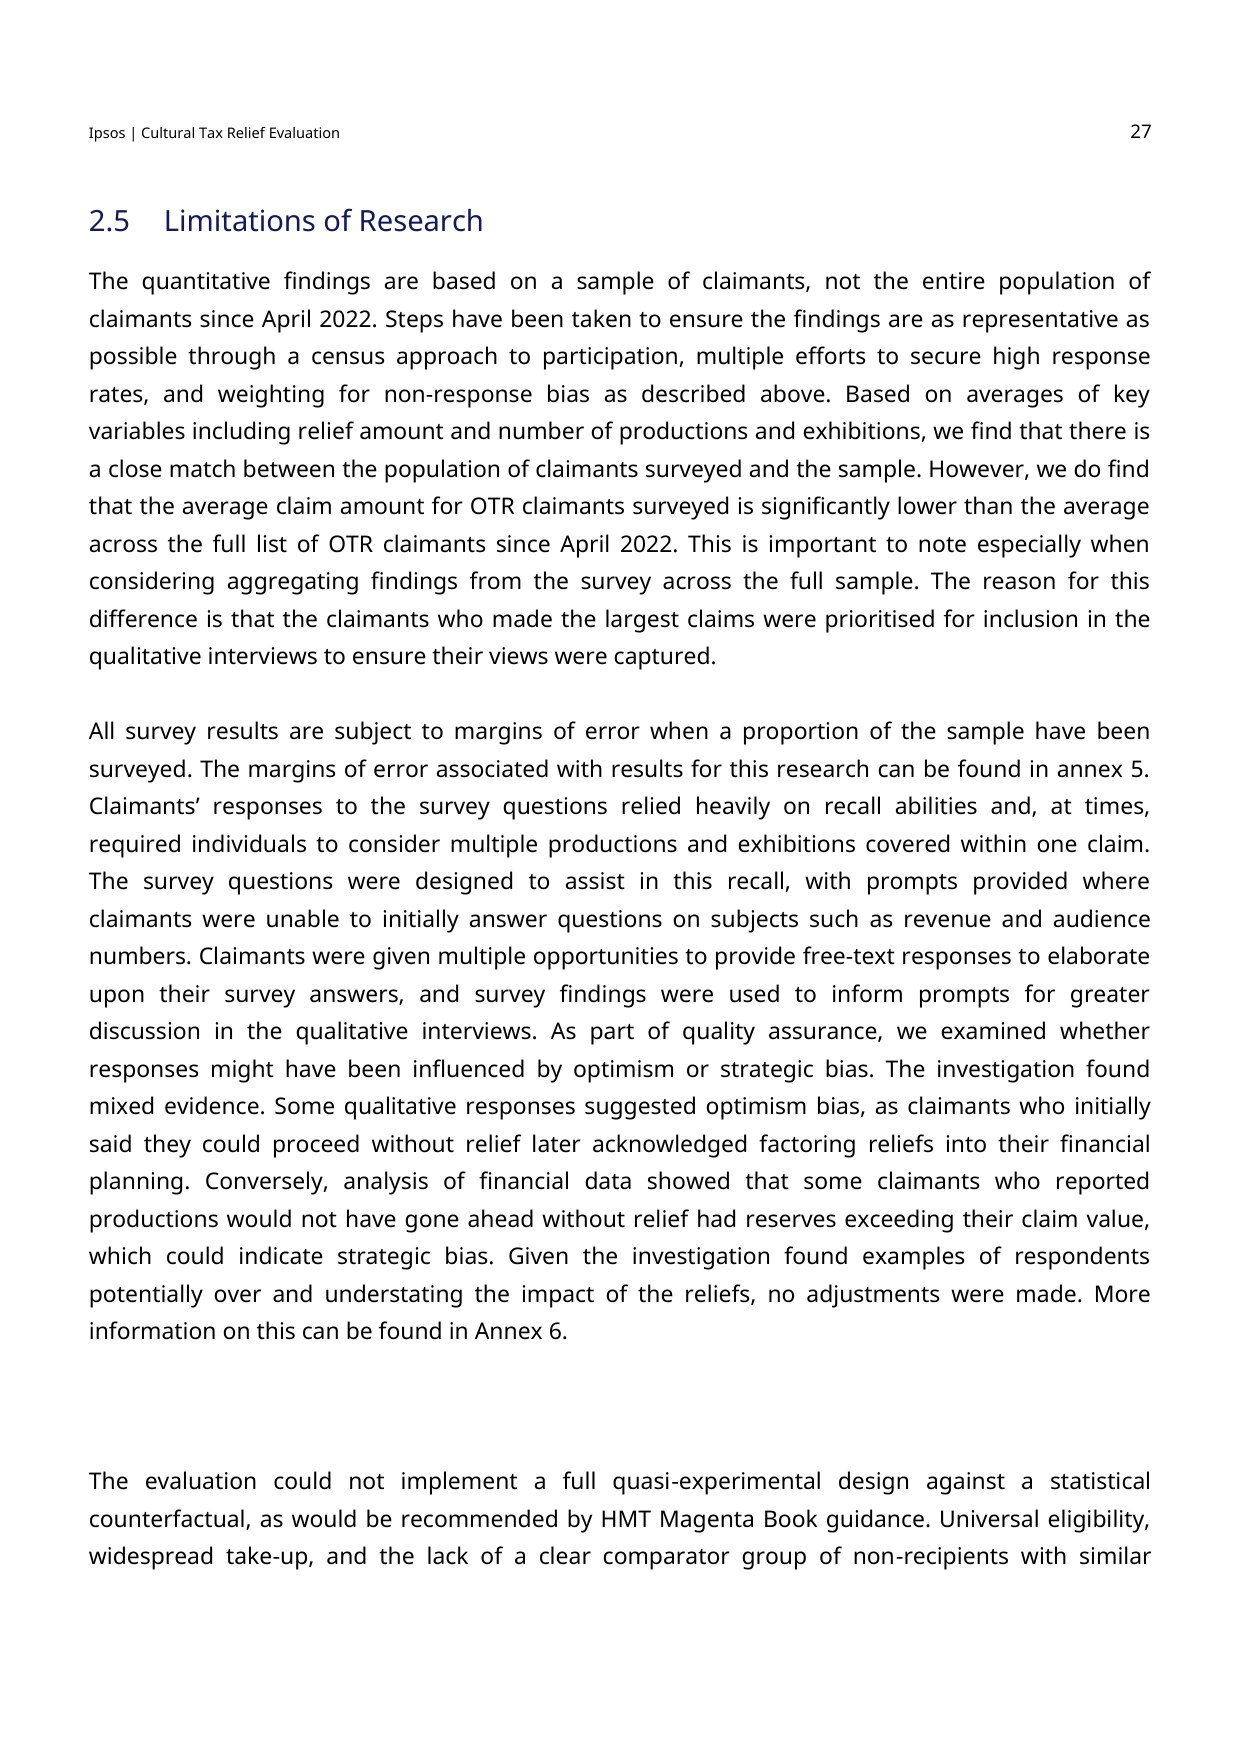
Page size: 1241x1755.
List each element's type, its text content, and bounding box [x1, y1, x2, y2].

text The quantitative findings are based on a sample of claimants, not the entire population of claimants since April 2022. Steps have been taken to ensure the findings are as representative as possible through a census approach to participation, multiple efforts to secure high response rates, and weighting for non-response bias as described above. Based on averages of key variables including relief amount and number of productions and exhibitions, we find that there is a close match between the population of claimants surveyed and the sample. However, we do find that the average claim amount for OTR claimants surveyed is significantly lower than the average across the full list of OTR claimants since April 2022. This is important to note especially when considering aggregating findings from the survey across the full sample. The reason for this difference is that the claimants who made the largest claims were prioritised for inclusion in the qualitative interviews to ensure their views were captured. [89, 265, 1152, 671]
text All survey results are subject to margins of error when a proportion of the sample have been surveyed. The margins of error associated with results for this research can be found in annex 5. Claimants’ responses to the survey questions relied heavily on recall abilities and, at times, required individuals to consider multiple productions and exhibitions covered within one claim. The survey questions were designed to assist in this recall, with prompts provided where claimants were unable to initially answer questions on subjects such as revenue and audience numbers. Claimants were given multiple opportunities to provide free-text responses to elaborate upon their survey answers, and survey findings were used to inform prompts for greater discussion in the qualitative interviews. As part of quality assurance, we examined whether responses might have been influenced by optimism or strategic bias. The investigation found mixed evidence. Some qualitative responses suggested optimism bias, as claimants who initially said they could proceed without relief later acknowledged factoring reliefs into their financial planning. Conversely, analysis of financial data showed that some claimants who reported productions would not have gone ahead without relief had reserves exceeding their claim value, which could indicate strategic bias. Given the investigation found examples of respondents potentially over and understating the impact of the reliefs, no adjustments were made. More information on this can be found in Annex 6. [89, 715, 1152, 1346]
text The evaluation could not implement a full quasi‑experimental design against a statistical counterfactual, as would be recommended by HMT Magenta Book guidance. Universal eligibility, widespread take‑up, and the lack of a clear comparator group of non‑recipients with similar [89, 1465, 1152, 1571]
subtitle 2.5 Limitations of Research [89, 201, 1152, 240]
